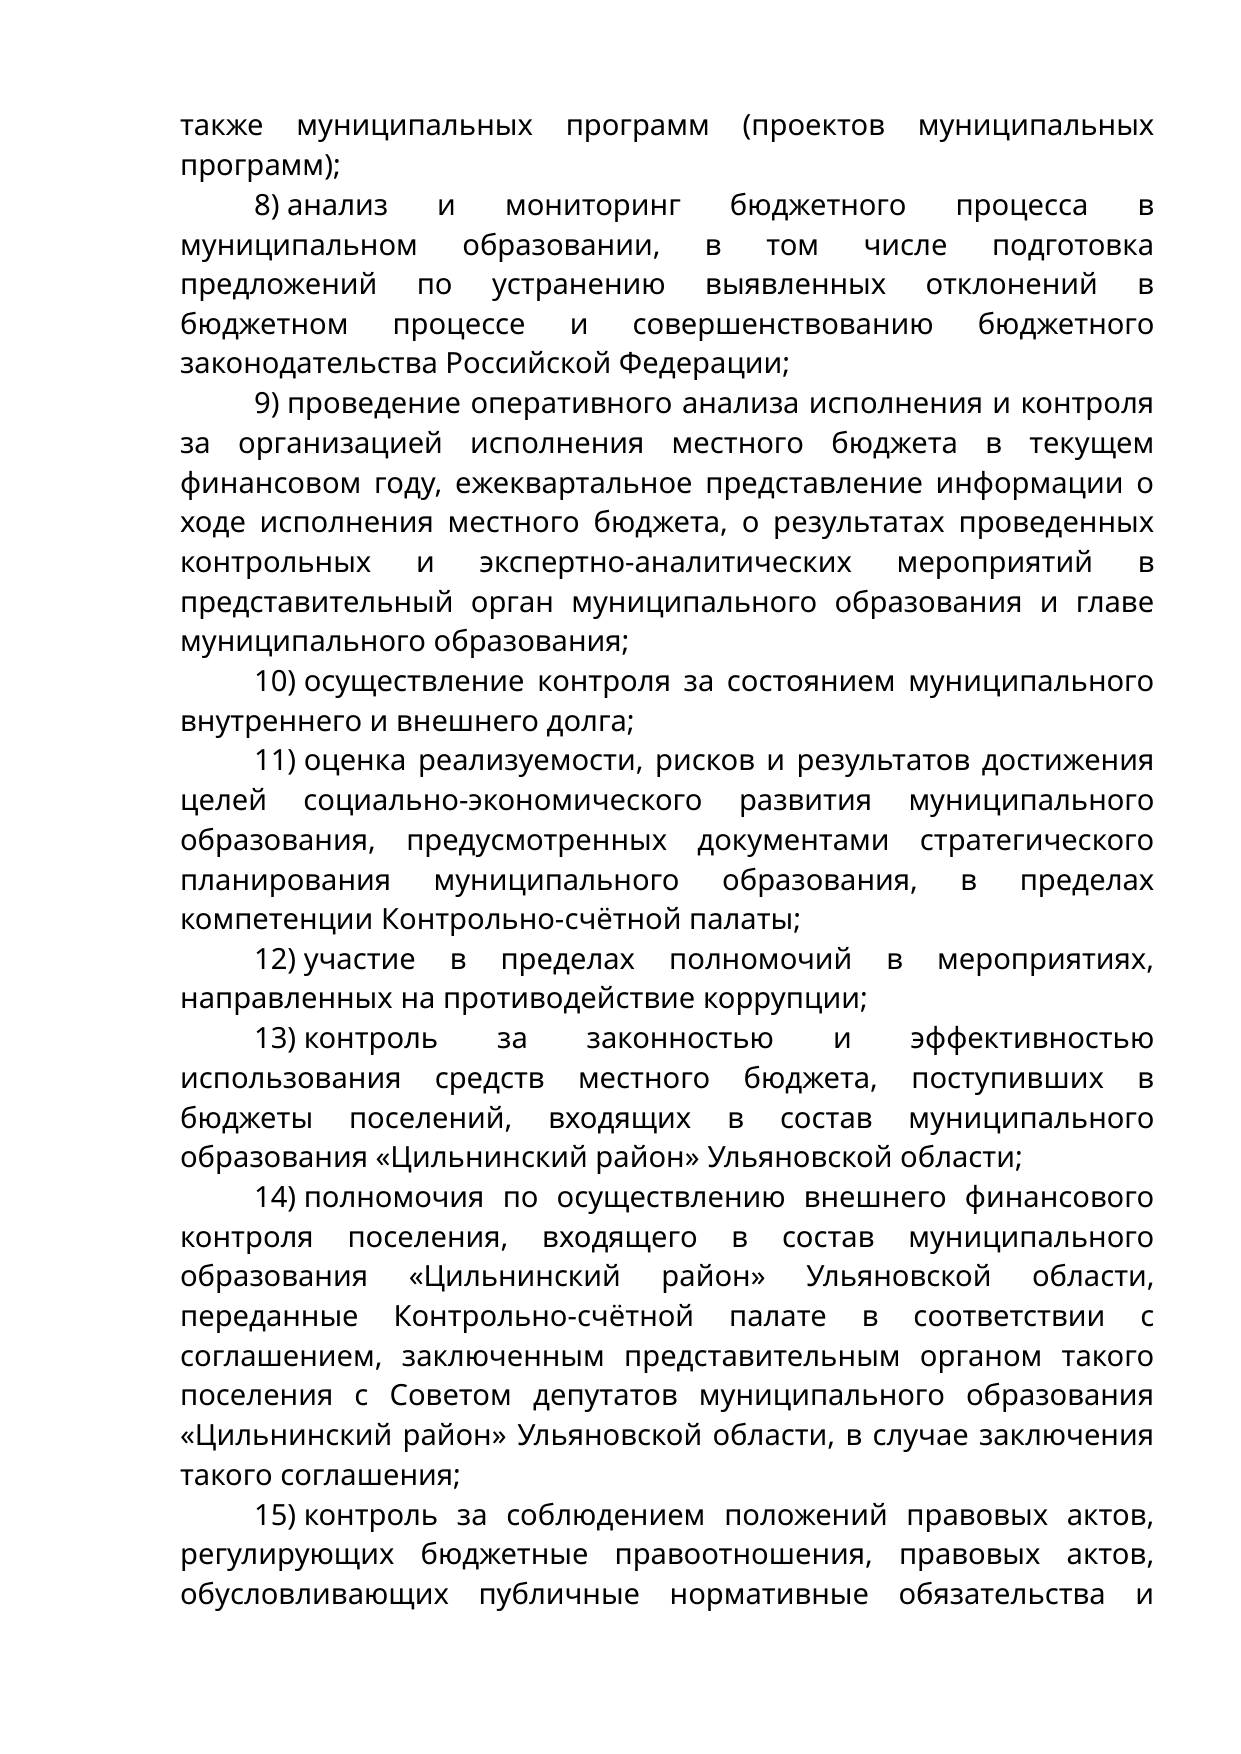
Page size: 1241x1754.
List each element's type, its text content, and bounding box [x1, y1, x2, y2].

table_cell также муниципальных программ (проектов муниципальных программ); 8) анализ и мониторинг бюджетного процесса в муниципальном образовании, в том числе подготовка предложений по устранению выявленных отклонений в бюджетном процессе и совершенствованию бюджетного законодательства Российской Федерации; 9) проведение оперативного анализа исполнения и контроля за организацией исполнения местного бюджета в текущем финансовом году, ежеквартальное представление информации о ходе исполнения местного бюджета, о результатах проведенных контрольных и экспертно-аналитических мероприятий в представительный орган муниципального образования и главе муниципального образования; 10) осуществление контроля за состоянием муниципального внутреннего и внешнего долга; 11) оценка реализуемости, рисков и результатов достижения целей социально-экономического развития муниципального образования, предусмотренных документами стратегического планирования муниципального образования, в пределах компетенции Контрольно-счётной палаты; 12) участие в пределах полномочий в мероприятиях, направленных на противодействие коррупции; 13) контроль за законностью и эффективностью использования средств местного бюджета, поступивших в бюджеты поселений, входящих в состав муниципального образования «Цильнинский район» Ульяновской области; 14) полномочия по осуществлению внешнего финансового контроля поселения, входящего в состав муниципального образования «Цильнинский район» Ульяновской области, переданные Контрольно-счётной палате в соответствии с соглашением, заключенным представительным органом такого поселения с Советом депутатов муниципального образования «Цильнинский район» Ульяновской области, в случае заключения такого соглашения; 15) контроль за соблюдением положений правовых актов, регулирующих бюджетные правоотношения, правовых актов, обусловливающих публичные нормативные обязательства и [169, 105, 1166, 1613]
